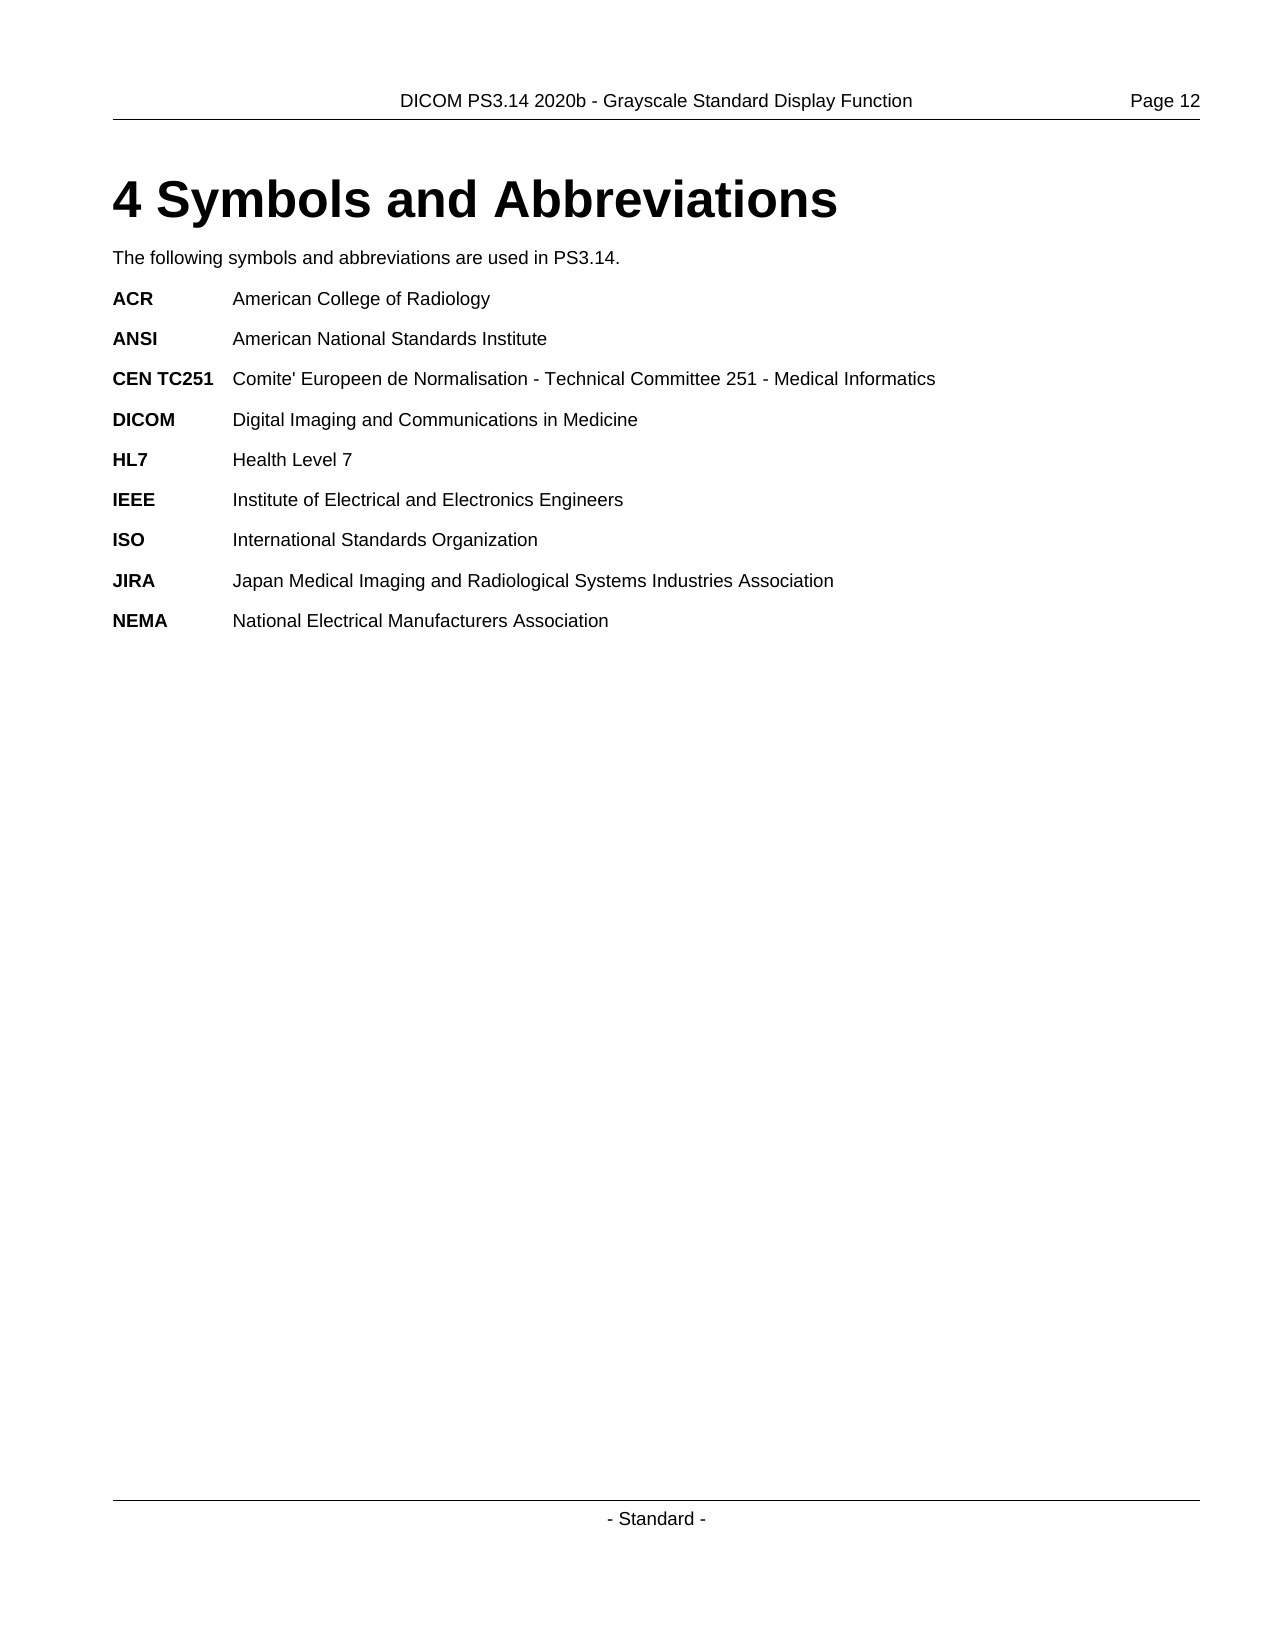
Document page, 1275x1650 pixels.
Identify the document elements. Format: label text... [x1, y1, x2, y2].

text 4 Symbols and Abbreviations [112, 169, 1200, 228]
text NEMA National Electrical Manufacturers Association [112, 610, 1200, 631]
text DICOM Digital Imaging and Communications in Medicine [112, 408, 1200, 430]
text ISO International Standards Organization [112, 529, 1200, 551]
text ANSI American National Standards Institute [112, 328, 1200, 349]
text CEN TC251 Comite' Europeen de Normalisation - Technical Committee 251 - Medical Informatics [112, 368, 1200, 389]
text The following symbols and abbreviations are used in PS3.14. [112, 247, 1200, 269]
text JIRA Japan Medical Imaging and Radiological Systems Industries Association [112, 569, 1200, 591]
text HL7 Health Level 7 [112, 449, 1200, 470]
text IEEE Institute of Electrical and Electronics Engineers [112, 489, 1200, 511]
text ACR American College of Radiology [112, 287, 1200, 309]
